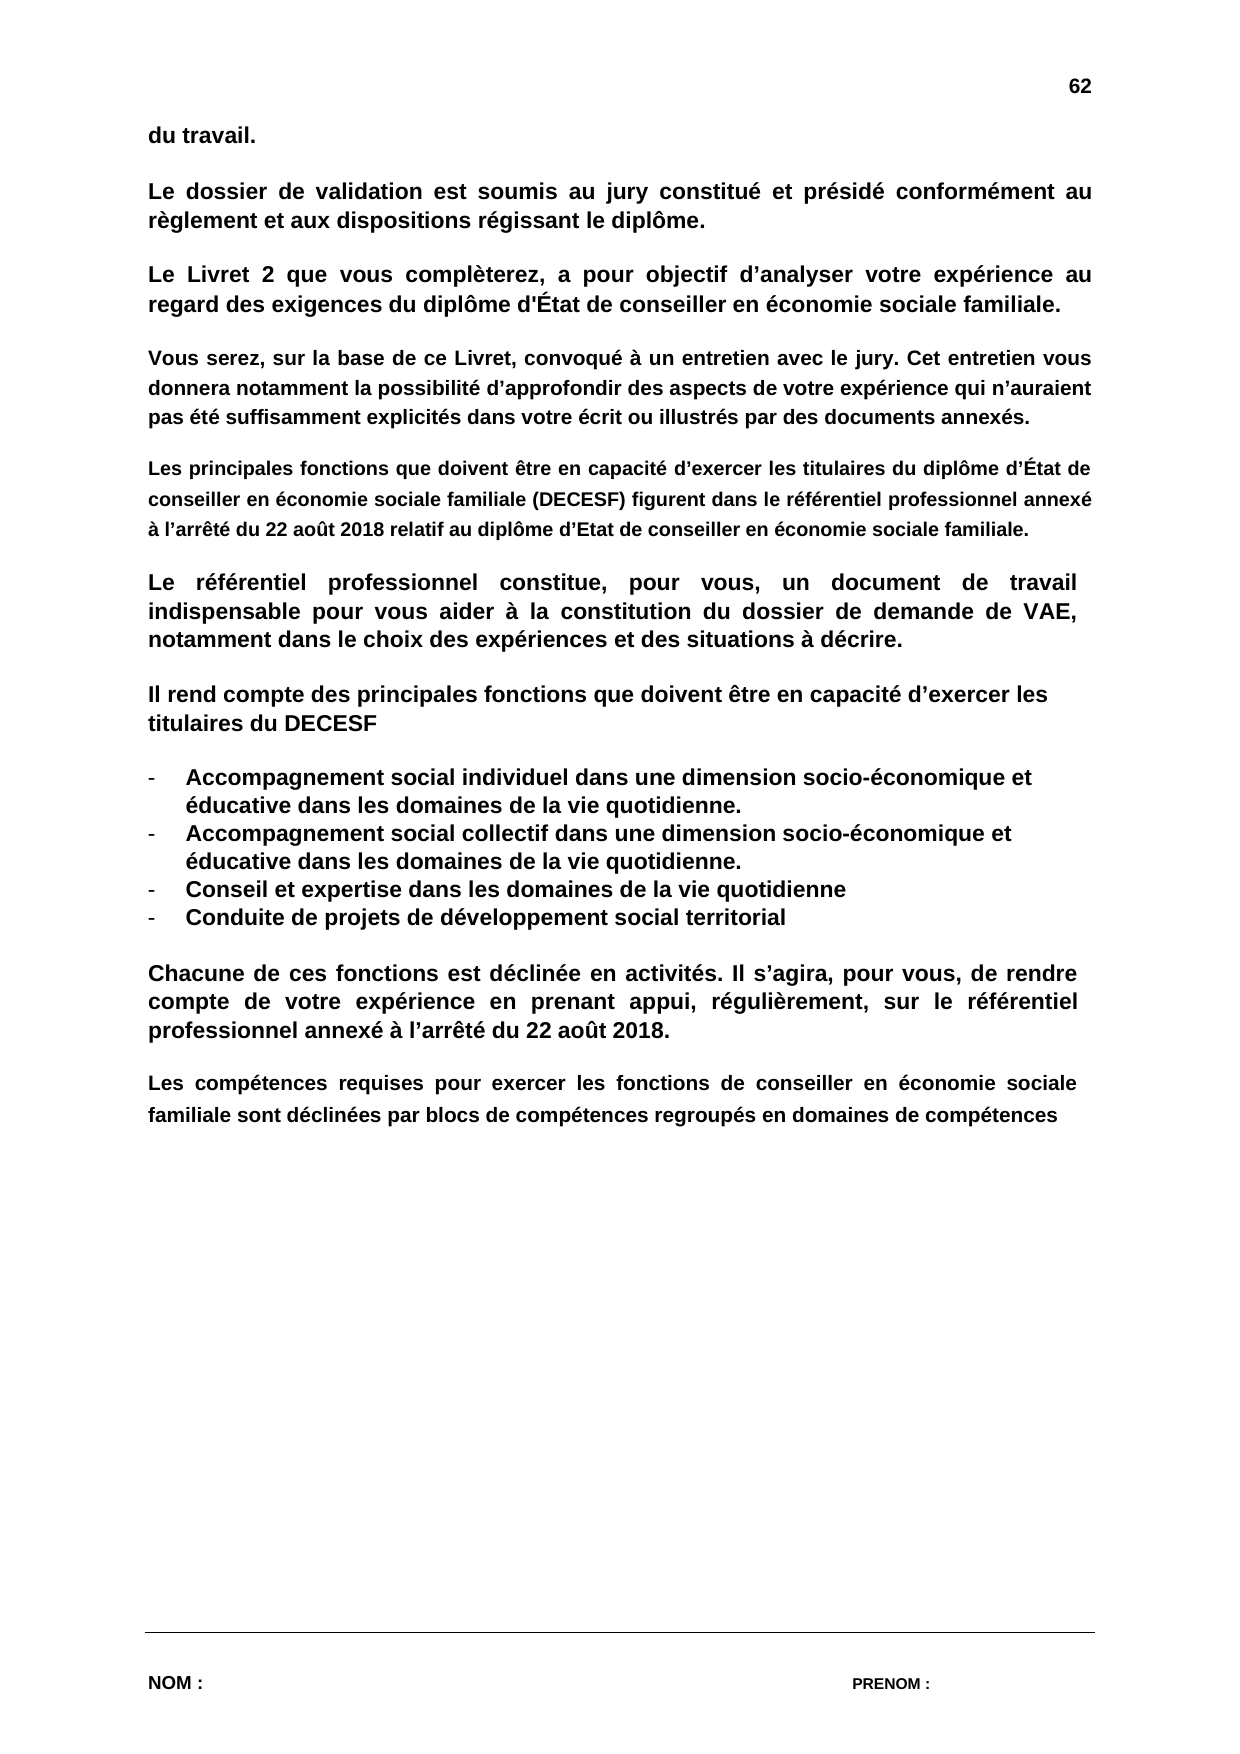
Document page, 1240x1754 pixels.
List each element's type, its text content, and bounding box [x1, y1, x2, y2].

list Accompagnement social individuel dans une dimension socio-économique et éducative dans les domaines de la vie quotidienne. [148, 764, 1076, 818]
list Conduite de projets de développement social territorial [148, 903, 1093, 930]
text Les principales fonctions que doivent être en capacité d’exercer les titulaires du diplôme d’État de conseiller en économie sociale familiale (DECESF) figurent dans le référentiel professionnel annexé à l’arrêté du 22 août 2018 relatif au diplôme d’Etat de conseiller en économie sociale familiale. [148, 457, 1093, 541]
list Accompagnement social collectif dans une dimension socio-économique et éducative dans les domaines de la vie quotidienne. [148, 820, 1060, 874]
text du travail. [148, 122, 1093, 148]
text Les compétences requises pour exercer les fonctions de conseiller en économie sociale familiale sont déclinées par blocs de compétences regroupés en domaines de compétences [148, 1071, 1078, 1127]
text 62 [1069, 74, 1093, 98]
text Le référentiel professionnel constitue, pour vous, un document de travail indispensable pour vous aider à la constitution du dossier de demande de VAE, notamment dans le choix des expériences et des situations à décrire. [148, 569, 1078, 653]
text Le Livret 2 que vous complèterez, a pour objectif d’analyser votre expérience au regard des exigences du diplôme d'État de conseiller en économie sociale familiale. [148, 261, 1093, 317]
text NOM : PRENOM : [148, 1670, 1093, 1694]
text Chacune de ces fonctions est déclinée en activités. Il s’agira, pour vous, de rendre compte de votre expérience en prenant appui, régulièrement, sur le référentiel professionnel annexé à l’arrêté du 22 août 2018. [148, 959, 1078, 1043]
text Le dossier de validation est soumis au jury constitué et présidé conformément au règlement et aux dispositions régissant le diplôme. [148, 178, 1093, 233]
text Vous serez, sur la base de ce Livret, convoqué à un entretien avec le jury. Cet entretien vous donnera notamment la possibilité d’approfondir des aspects de votre expérience qui n’auraient pas été suffisamment explicités dans votre écrit ou illustrés par des documents annexés. [148, 345, 1093, 429]
list Conseil et expertise dans les domaines de la vie quotidienne [148, 876, 1093, 902]
text Il rend compte des principales fonctions que doivent être en capacité d’exercer les titulaires du DECESF [148, 681, 1078, 736]
